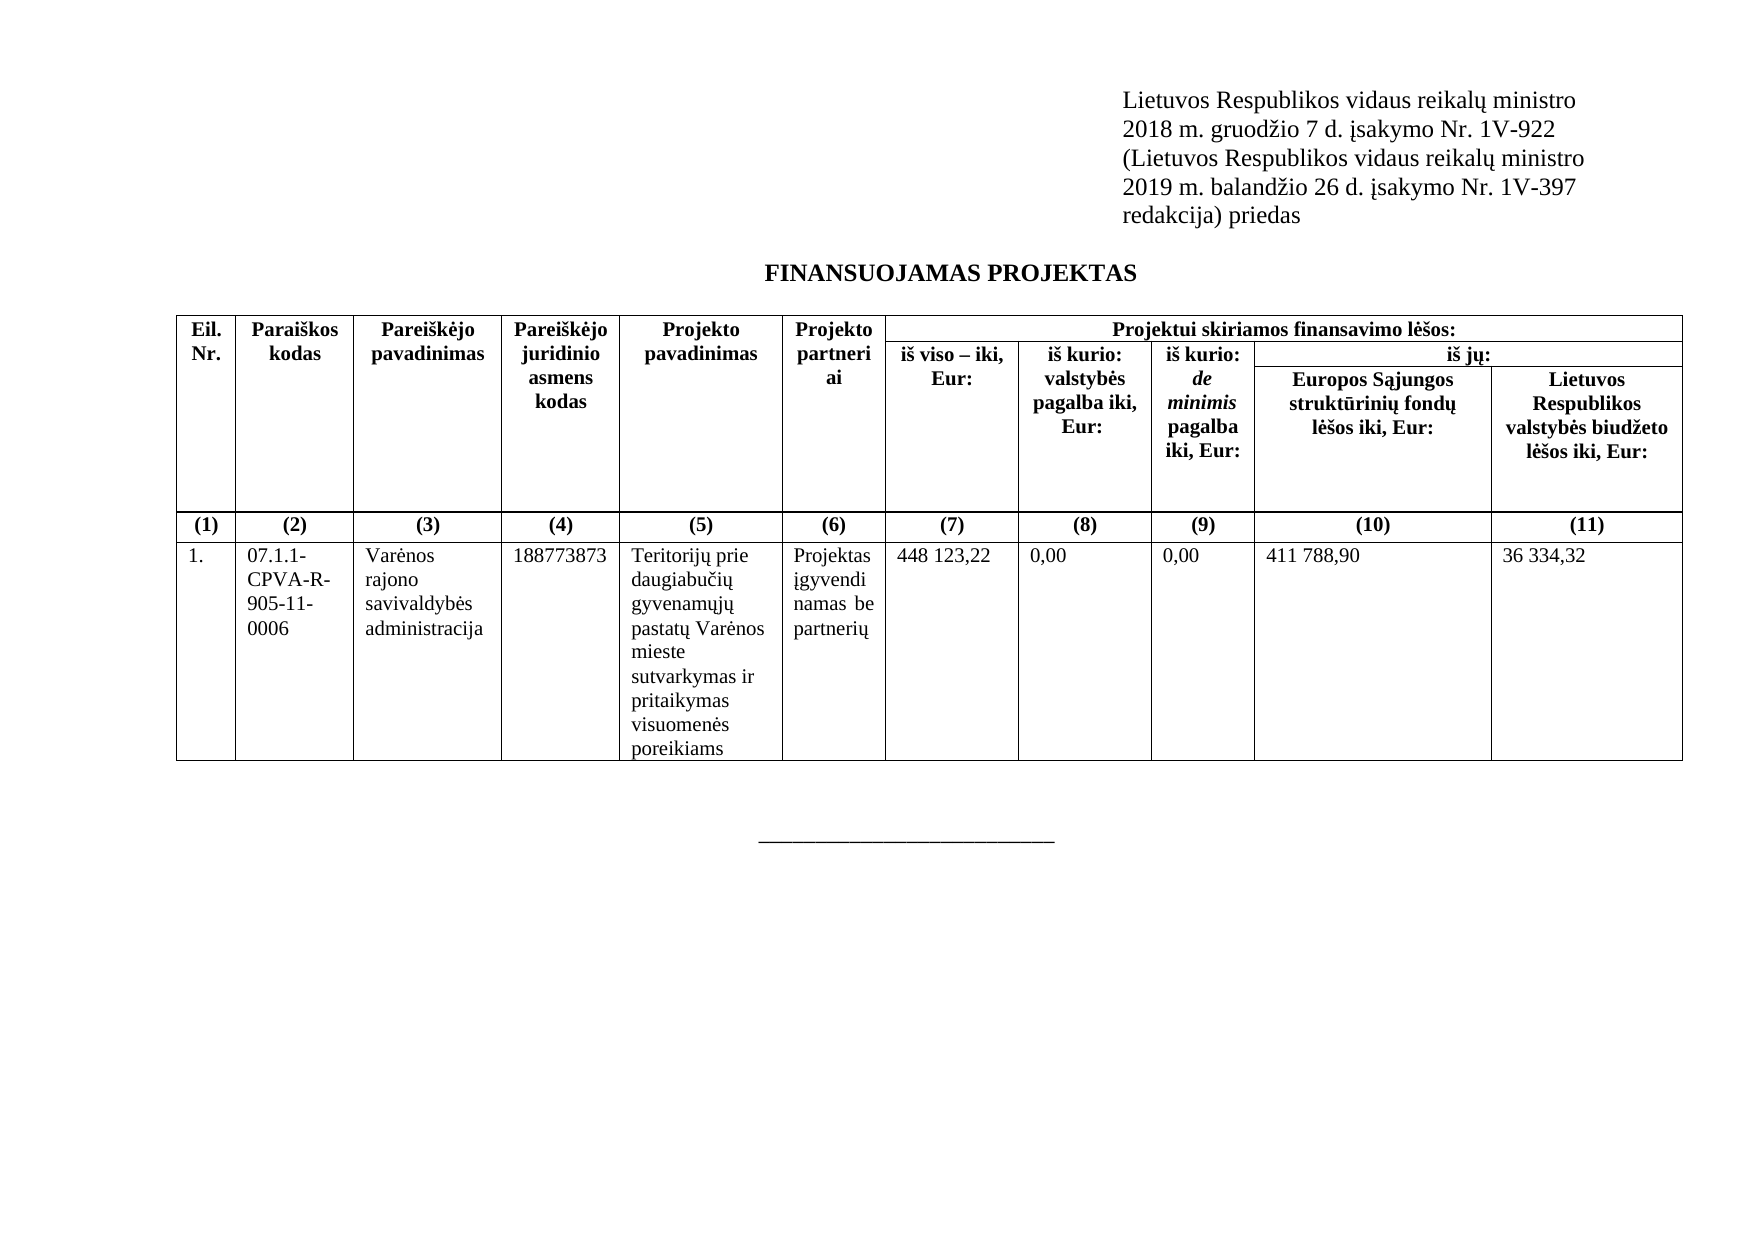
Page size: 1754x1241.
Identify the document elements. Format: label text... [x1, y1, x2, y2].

table_cell Projektas įgyvendinamas be partnerių [783, 543, 885, 760]
table_cell 36 334,32 [1492, 543, 1682, 760]
table_cell Varėnos rajono savivaldybės administracija [354, 543, 501, 760]
table_cell (4) [502, 513, 619, 542]
table_cell Teritorijų prie daugiabučių gyvenamųjų pastatų Varėnos mieste sutvarkymas ir pritaikymas visuomenės poreikiams [620, 543, 782, 760]
table_cell (6) [783, 513, 885, 542]
text Lietuvos Respublikos vidaus reikalų ministro [1122, 85, 1636, 114]
text 2019 m. balandžio 26 d. įsakymo Nr. 1V-397 redakcija) priedas [1122, 172, 1636, 229]
table_cell iš kurio: de minimis pagalba iki, Eur: [1152, 342, 1254, 511]
text __________________________ [177, 818, 1636, 846]
table_cell (5) [620, 513, 782, 542]
table_header Projektui skiriamos finansavimo lėšos: [886, 316, 1682, 341]
table_cell (9) [1152, 513, 1254, 542]
text FINANSUOJAMAS PROJEKTAS [177, 258, 1636, 287]
text 2018 m. gruodžio 7 d. įsakymo Nr. 1V-922 [1122, 114, 1636, 143]
table_header Pareiškėjo pavadinimas [354, 316, 501, 511]
table_cell iš viso – iki, Eur: [886, 342, 1018, 511]
table_header Pareiškėjo juridinio asmens kodas [502, 316, 619, 511]
table_cell 0,00 [1152, 543, 1254, 760]
text (Lietuvos Respublikos vidaus reikalų ministro [1122, 143, 1636, 172]
table_cell iš jų: [1255, 342, 1682, 366]
table_cell (10) [1255, 513, 1491, 542]
table_cell (1) [177, 513, 235, 542]
table_header Paraiškos kodas [236, 316, 353, 511]
table_cell (2) [236, 513, 353, 542]
table_cell 411 788,90 [1255, 543, 1491, 760]
table_cell Lietuvos Respublikos valstybės biudžeto lėšos iki, Eur: [1492, 367, 1682, 511]
table_cell (8) [1019, 513, 1151, 542]
table_cell Europos Sąjungos struktūrinių fondų lėšos iki, Eur: [1255, 367, 1491, 511]
table_cell 448 123,22 [886, 543, 1018, 760]
table_cell (7) [886, 513, 1018, 542]
table_cell 1. [177, 543, 235, 760]
table_cell 0,00 [1019, 543, 1151, 760]
table_cell (11) [1492, 513, 1682, 542]
table_header Projekto partneriai [783, 316, 885, 511]
table_header Eil. Nr. [177, 316, 235, 511]
table_cell iš kurio: valstybės pagalba iki, Eur: [1019, 342, 1151, 511]
table_cell (3) [354, 513, 501, 542]
table_cell 07.1.1-CPVA-R-905-11-0006 [236, 543, 353, 760]
table_header Projekto pavadinimas [620, 316, 782, 511]
table_cell 188773873 [502, 543, 619, 760]
